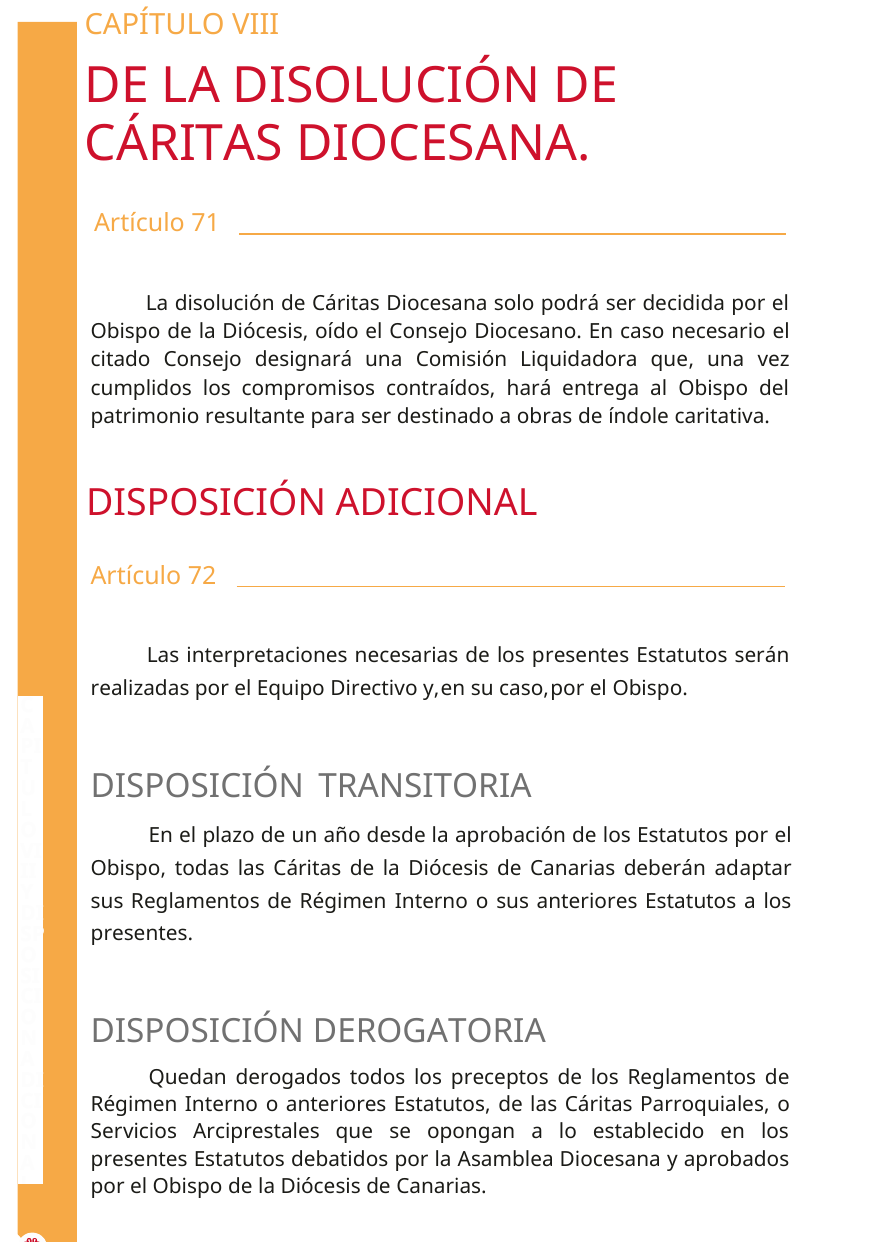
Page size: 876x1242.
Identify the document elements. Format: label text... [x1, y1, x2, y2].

text CAPÍTULO VIII [84, 3, 800, 43]
text La disolución de Cáritas Diocesana solo podrá ser decidida por el Obispo de la Diócesis, oído el Consejo Diocesano. En caso necesario el citado Consejo designará una Comisión Liquidadora que, una vez cumplidos los compromisos contraídos, hará entrega al Obispo del patrimonio resultante para ser destinado a obras de índole caritativa. [90, 288, 789, 430]
text DISPOSICIÓN ADICIONAL [86, 482, 800, 523]
text CAPÍTULO VIII Y DISPOSICIÓN ADICIONAL [20, 696, 43, 1184]
text DE LA DISOLUCIÓN DE CÁRITAS DIOCESANA. [84, 56, 629, 172]
text DISPOSICIÓN TRANSITORIA [90, 762, 800, 807]
text Artículo 71 [94, 205, 800, 239]
text Quedan derogados todos los preceptos de los Reglamentos de Régimen Interno o anteriores Estatutos, de las Cáritas Parroquiales, o Servicios Arciprestales que se opongan a lo establecido en los presentes Estatutos debatidos por la Asamblea Diocesana y aprobados por el Obispo de la Diócesis de Canarias. [90, 1063, 789, 1198]
text Artículo 72 [90, 558, 800, 592]
text DISPOSICIÓN DEROGATORIA [90, 1007, 800, 1053]
text Las interpretaciones necesarias de los presentes Estatutos serán realizadas por el Equipo Directivo y,en su caso,por el Obispo. [90, 640, 789, 701]
text En el plazo de un año desde la aprobación de los Estatutos por el Obispo, todas las Cáritas de la Diócesis de Canarias deberán adaptar sus Reglamentos de Régimen Interno o sus anteriores Estatutos a los presentes. [90, 821, 792, 947]
